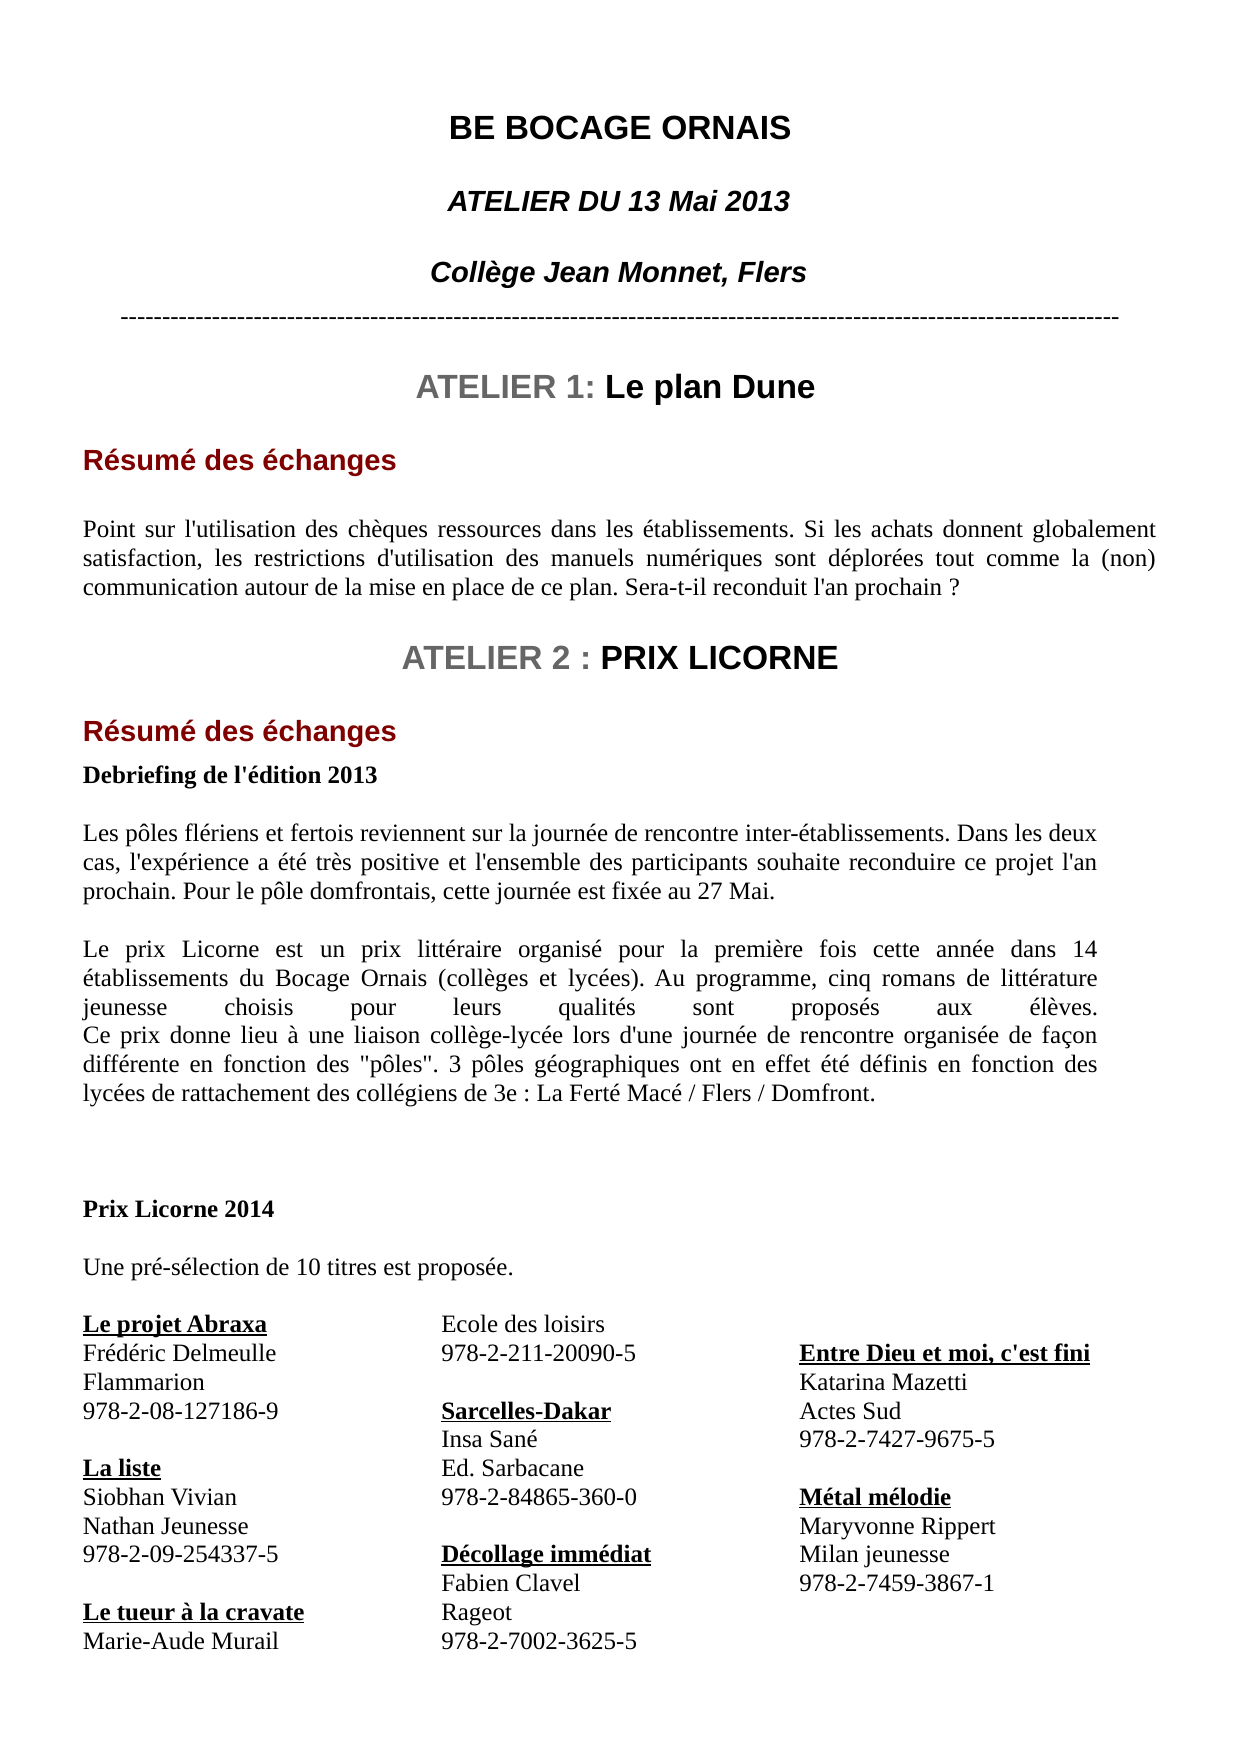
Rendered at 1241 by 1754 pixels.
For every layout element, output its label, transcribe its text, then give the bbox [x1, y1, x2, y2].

subtitle Point sur l'utilisation des chèques ressources dans les établissements. Si les achats donnent globalement satisfaction, les restrictions d'utilisation des manuels numériques sont déplorées tout comme la (non) communication autour de la mise en place de ce plan. Sera-t-il reconduit l'an prochain ? [83, 514, 1157, 601]
text Sarcelles-Dakar [441, 1396, 799, 1424]
text ------------------------------------------------------------------------------------------------------------------------ [83, 301, 1157, 330]
text Insa Sané [441, 1424, 799, 1453]
text Une pré-sélection de 10 titres est proposée. [83, 1252, 1157, 1281]
text Flammarion [83, 1367, 441, 1396]
text Ed. Sarbacane [441, 1453, 799, 1482]
text Milan jeunesse [799, 1539, 1157, 1568]
subtitle ATELIER 1: Le plan Dune [83, 367, 1157, 406]
subtitle Collège Jean Monnet, Flers [83, 255, 1157, 288]
text Nathan Jeunesse [83, 1511, 441, 1539]
text Métal mélodie [799, 1482, 1157, 1511]
text Prix Licorne 2014 [83, 1194, 1157, 1223]
subtitle Les pôles flériens et fertois reviennent sur la journée de rencontre inter-établissements. Dans les deux cas, l'expérience a été très positive et l'ensemble des participants souhaite reconduire ce projet l'an prochain. Pour le pôle domfrontais, cette journée est fixée au 27 Mai. [83, 818, 1098, 905]
text Maryvonne Rippert [799, 1511, 1157, 1539]
text Siobhan Vivian [83, 1482, 441, 1511]
text Ecole des loisirs [441, 1309, 799, 1338]
subtitle Résumé des échanges [83, 443, 1157, 477]
text Décollage immédiat [441, 1539, 799, 1568]
text 978-2-211-20090-5 [441, 1338, 799, 1367]
text 978-2-7002-3625-5 [441, 1626, 799, 1654]
text Fabien Clavel [441, 1568, 799, 1597]
text Marie-Aude Murail [83, 1626, 441, 1654]
text 978-2-7427-9675-5 [799, 1424, 1157, 1453]
text Rageot [441, 1597, 799, 1626]
text Frédéric Delmeulle [83, 1338, 441, 1367]
subtitle BE BOCAGE ORNAIS [83, 108, 1157, 146]
subtitle Le prix Licorne est un prix littéraire organisé pour la première fois cette année dans 14 établissements du Bocage Ornais (collèges et lycées). Au programme, cinq romans de littérature jeunesse choisis pour leurs qualités sont proposés aux élèves. Ce prix donne lieu à une liaison collège-lycée lors d'une journée de rencontre organisée de façon différente en fonction des "pôles". 3 pôles géographiques ont en effet été définis en fonction des lycées de rattachement des collégiens de 3e : La Ferté Macé / Flers / Domfront. [83, 934, 1098, 1107]
text 978-2-09-254337-5 [83, 1539, 441, 1568]
subtitle ATELIER DU 13 Mai 2013 [83, 184, 1157, 217]
text La liste [83, 1453, 441, 1482]
text Le projet Abraxa [83, 1309, 441, 1338]
subtitle Résumé des échanges [83, 714, 1157, 748]
text 978-2-7459-3867-1 [799, 1568, 1157, 1597]
text Actes Sud [799, 1396, 1157, 1424]
text Katarina Mazetti [799, 1367, 1157, 1396]
subtitle Debriefing de l'édition 2013 [83, 760, 1098, 789]
text Le tueur à la cravate [83, 1597, 441, 1626]
subtitle ATELIER 2 : PRIX LICORNE [83, 638, 1157, 677]
text 978-2-84865-360-0 [441, 1482, 799, 1511]
text Entre Dieu et moi, c'est fini [799, 1338, 1157, 1367]
text 978-2-08-127186-9 [83, 1396, 441, 1424]
